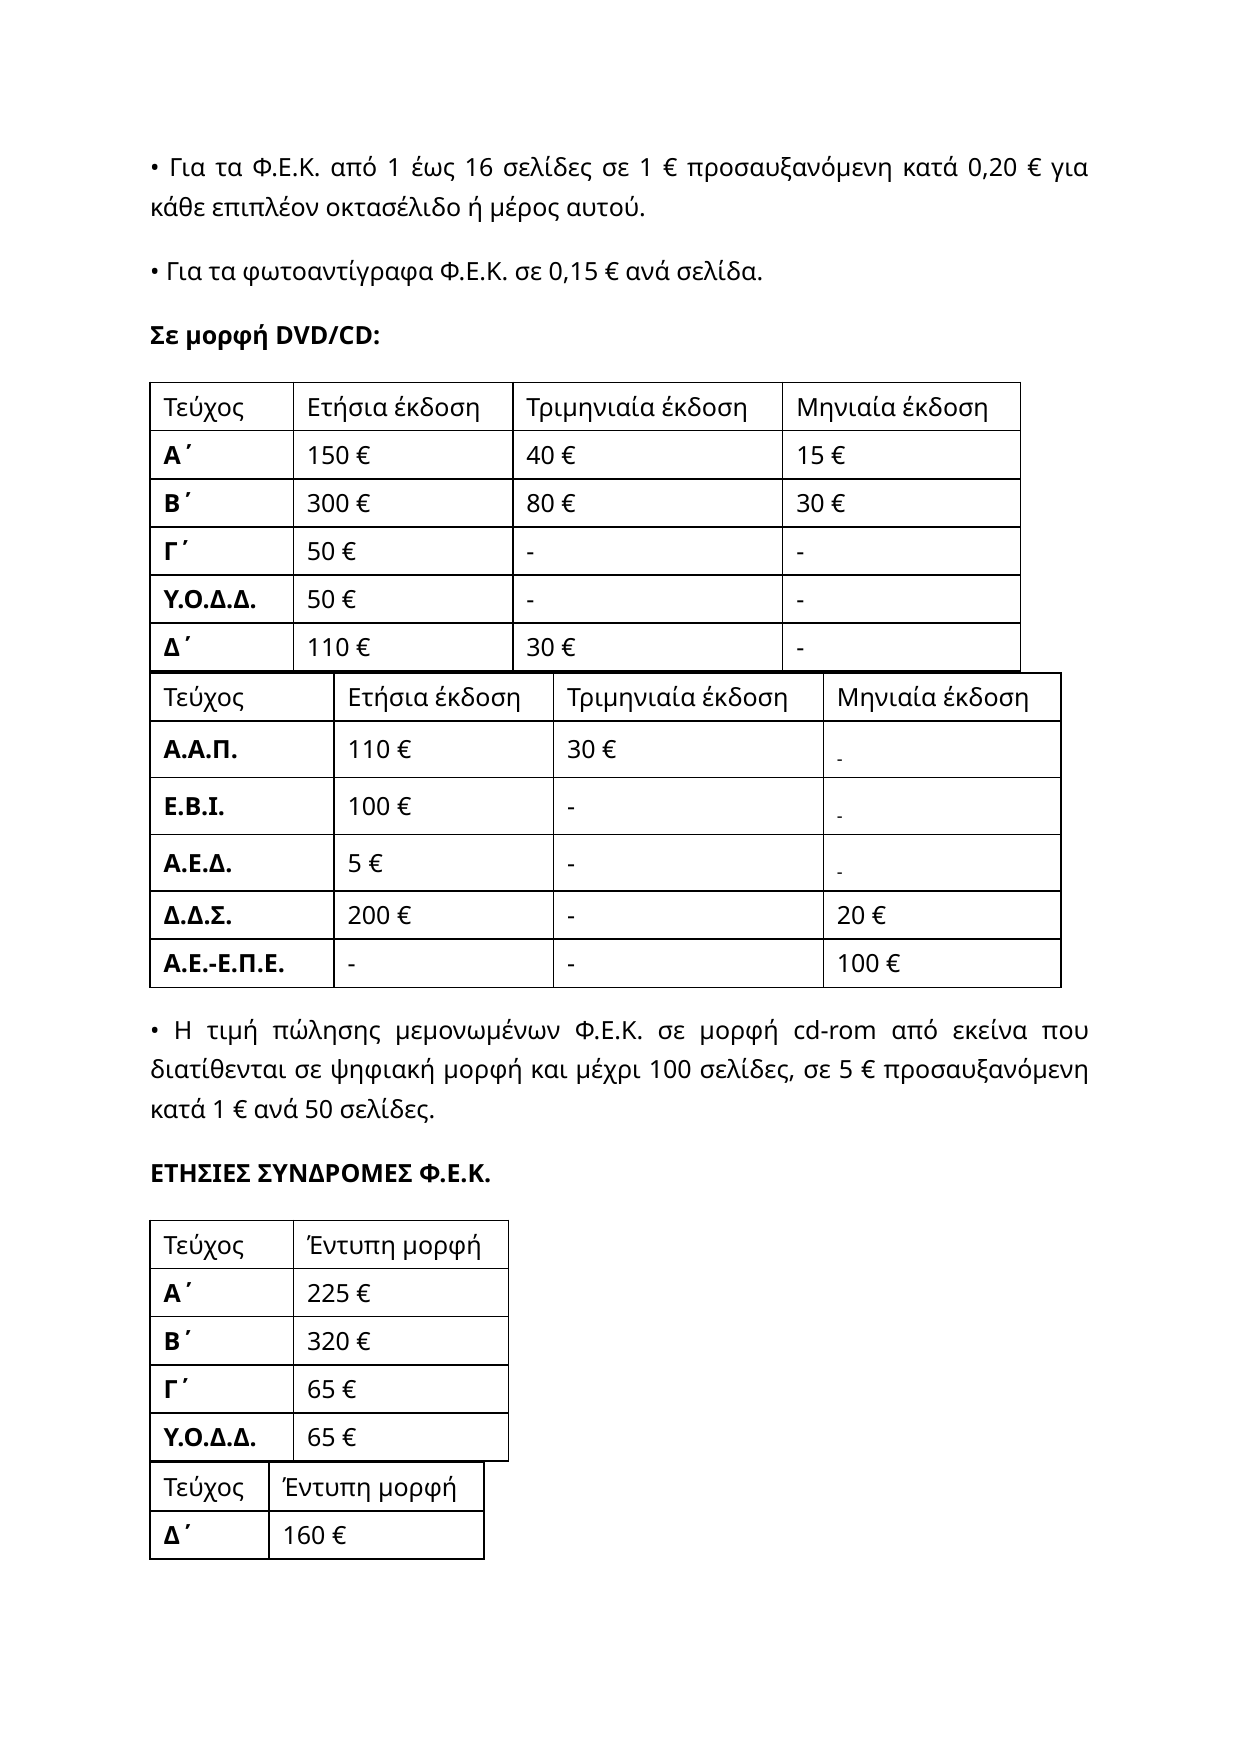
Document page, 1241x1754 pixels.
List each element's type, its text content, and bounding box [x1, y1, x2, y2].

table_cell 30 € [783, 480, 1020, 526]
text Σε μορφή DVD/CD: [150, 317, 1090, 352]
table_cell 110 € [335, 722, 553, 777]
table_header Έντυπη μορφή [270, 1463, 483, 1510]
table_cell Ε.Β.Ι. [151, 778, 333, 833]
table_cell 65 € [294, 1366, 508, 1412]
table_cell - [514, 528, 782, 574]
table_cell 80 € [514, 480, 782, 526]
table_cell 40 € [514, 431, 782, 478]
table_cell Α.Α.Π. [151, 722, 333, 777]
table_cell - [554, 778, 823, 833]
table_header Έντυπη μορφή [294, 1221, 508, 1268]
table_header Τεύχος [151, 1463, 268, 1510]
table_cell 65 € [294, 1414, 508, 1460]
table_cell 150 € [294, 431, 512, 478]
table_cell Δ.Δ.Σ. [151, 892, 333, 938]
table_cell - [335, 940, 553, 986]
table_cell Υ.Ο.Δ.Δ. [151, 1414, 293, 1460]
text • Η τιμή πώλησης μεμονωμένων Φ.Ε.Κ. σε μορφή cd-rom από εκείνα που διατίθενται σε ψηφιακή μορφή και μέχρι 100 σελίδες, σε 5 € προσαυξανόμενη κατά 1 € ανά 50 σελίδες. [150, 1013, 1090, 1125]
table_header Τεύχος [151, 383, 293, 430]
table_header Ετήσια έκδοση [335, 674, 553, 720]
table_cell 100 € [824, 940, 1060, 986]
table_cell - [554, 835, 823, 890]
table_cell 300 € [294, 480, 512, 526]
table_cell Β΄ [151, 1317, 293, 1364]
table_cell 30 € [514, 624, 782, 670]
table_cell 15 € [783, 431, 1020, 478]
table_cell 30 € [554, 722, 823, 777]
table_cell 50 € [294, 528, 512, 574]
table_cell 225 € [294, 1269, 508, 1316]
table_cell Α.Ε.-Ε.Π.Ε. [151, 940, 333, 986]
table_cell 160 € [270, 1512, 483, 1558]
text • Για τα φωτοαντίγραφα Φ.Ε.Κ. σε 0,15 € ανά σελίδα. [150, 253, 1090, 287]
table_cell Δ΄ [151, 624, 293, 670]
text ΕΤΗΣΙΕΣ ΣΥΝΔΡΟΜΕΣ Φ.Ε.Κ. [150, 1155, 1090, 1189]
table_cell Υ.Ο.Δ.Δ. [151, 576, 293, 622]
table_cell Γ΄ [151, 1366, 293, 1412]
table_cell 100 € [335, 778, 553, 833]
table_cell Δ΄ [151, 1512, 268, 1558]
table_cell 200 € [335, 892, 553, 938]
table_cell - [824, 778, 1060, 833]
table_header Τριμηνιαία έκδοση [514, 383, 782, 430]
table_cell - [514, 576, 782, 622]
table_cell - [554, 892, 823, 938]
table_cell 320 € [294, 1317, 508, 1364]
table_header Μηνιαία έκδοση [783, 383, 1020, 430]
table_cell Α΄ [151, 431, 293, 478]
table_cell - [824, 722, 1060, 777]
table_cell Α΄ [151, 1269, 293, 1316]
table_cell Α.Ε.Δ. [151, 835, 333, 890]
table_cell - [783, 576, 1020, 622]
table_header Μηνιαία έκδοση [824, 674, 1060, 720]
table_cell - [783, 528, 1020, 574]
table_cell 110 € [294, 624, 512, 670]
table_cell - [783, 624, 1020, 670]
table_header Ετήσια έκδοση [294, 383, 512, 430]
table_cell 50 € [294, 576, 512, 622]
text • Για τα Φ.Ε.Κ. από 1 έως 16 σελίδες σε 1 € προσαυξανόμενη κατά 0,20 € για κάθε επιπλέον οκτασέλιδο ή μέρος αυτού. [150, 150, 1090, 223]
table_cell - [554, 940, 823, 986]
table_cell Β΄ [151, 480, 293, 526]
table_cell 5 € [335, 835, 553, 890]
table_header Τεύχος [151, 674, 333, 720]
table_cell 20 € [824, 892, 1060, 938]
table_cell - [824, 835, 1060, 890]
table_header Τριμηνιαία έκδοση [554, 674, 823, 720]
table_header Τεύχος [151, 1221, 293, 1268]
table_cell Γ΄ [151, 528, 293, 574]
